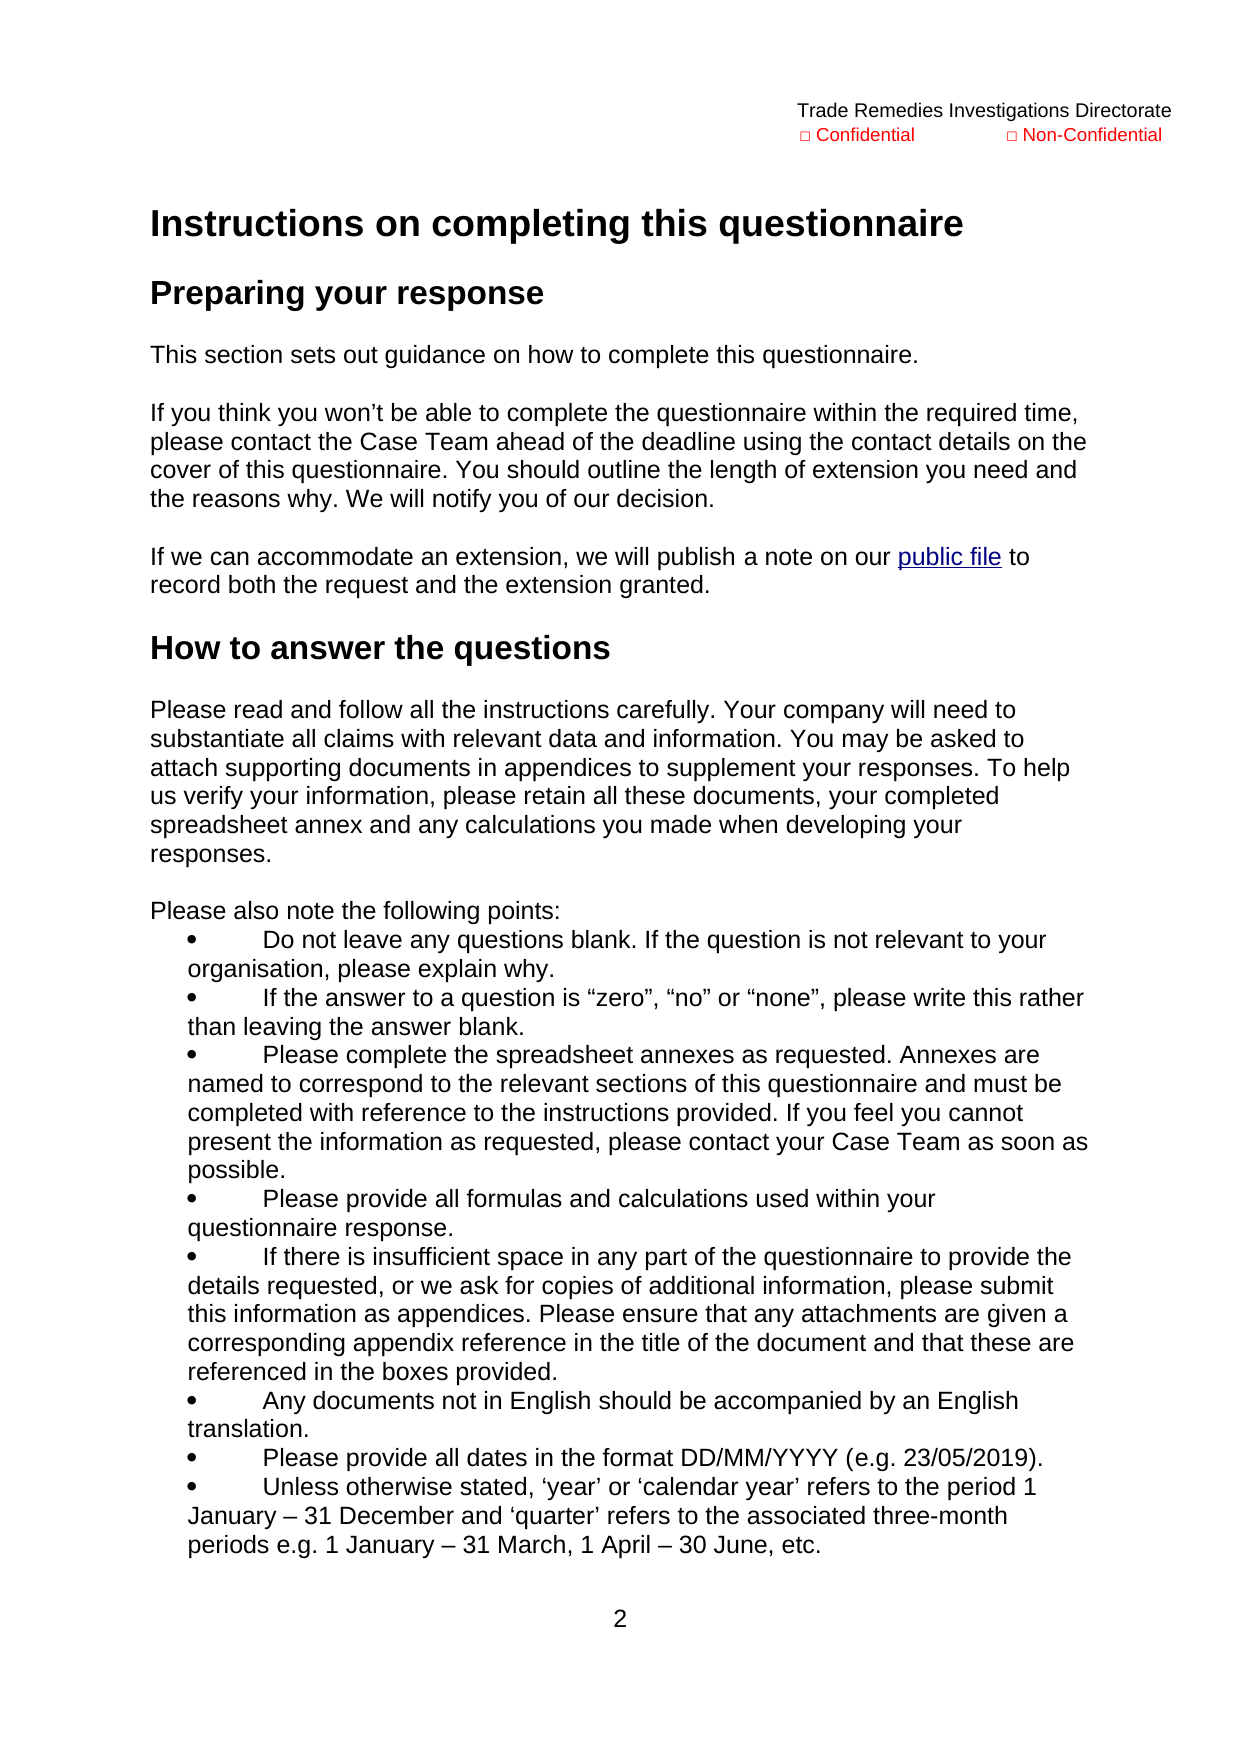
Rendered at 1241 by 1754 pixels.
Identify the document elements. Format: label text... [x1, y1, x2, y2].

text Please read and follow all the instructions carefully. Your company will need to substantiate all claims with relevant data and information. You may be asked to attach supporting documents in appendices to supplement your responses. To help us verify your information, please retain all these documents, your completed spreadsheet annex and any calculations you made when developing your responses. [150, 695, 1090, 868]
list Do not leave any questions blank. If the question is not relevant to your organisation, please explain why. [187, 925, 1090, 983]
text Instructions on completing this questionnaire [150, 201, 1090, 244]
list Unless otherwise stated, ‘year’ or ‘calendar year’ refers to the period 1 January – 31 December and ‘quarter’ refers to the associated three-month periods e.g. 1 January – 31 March, 1 April – 30 June, etc. [187, 1472, 1090, 1558]
list If the answer to a question is “zero”, “no” or “none”, please write this rather than leaving the answer blank. [187, 983, 1090, 1040]
list Please provide all dates in the format DD/MM/YYYY (e.g. 23/05/2019). [187, 1443, 1090, 1472]
list Please complete the spreadsheet annexes as requested. Annexes are named to correspond to the relevant sections of this questionnaire and must be completed with reference to the instructions provided. If you feel you cannot present the information as requested, please contact your Case Team as soon as possible. [187, 1040, 1090, 1184]
text If we can accommodate an extension, we will publish a note on our public file to record both the request and the extension granted. [150, 542, 1090, 599]
list Any documents not in English should be accompanied by an English translation. [187, 1386, 1090, 1443]
text How to answer the questions [150, 628, 1090, 666]
list If there is insufficient space in any part of the questionnaire to provide the details requested, or we ask for copies of additional information, please submit this information as appendices. Please ensure that any attachments are given a corresponding appendix reference in the title of the document and that these are referenced in the boxes provided. [187, 1242, 1090, 1386]
text Please also note the following points: [150, 896, 1090, 925]
list Please provide all formulas and calculations used within your questionnaire response. [187, 1184, 1090, 1242]
text If you think you won’t be able to complete the questionnaire within the required time, please contact the Case Team ahead of the deadline using the contact details on the cover of this questionnaire. You should outline the length of extension you need and the reasons why. We will notify you of our decision. [150, 398, 1090, 513]
text This section sets out guidance on how to complete this questionnaire. [150, 340, 1090, 369]
text Preparing your response [150, 273, 1090, 312]
